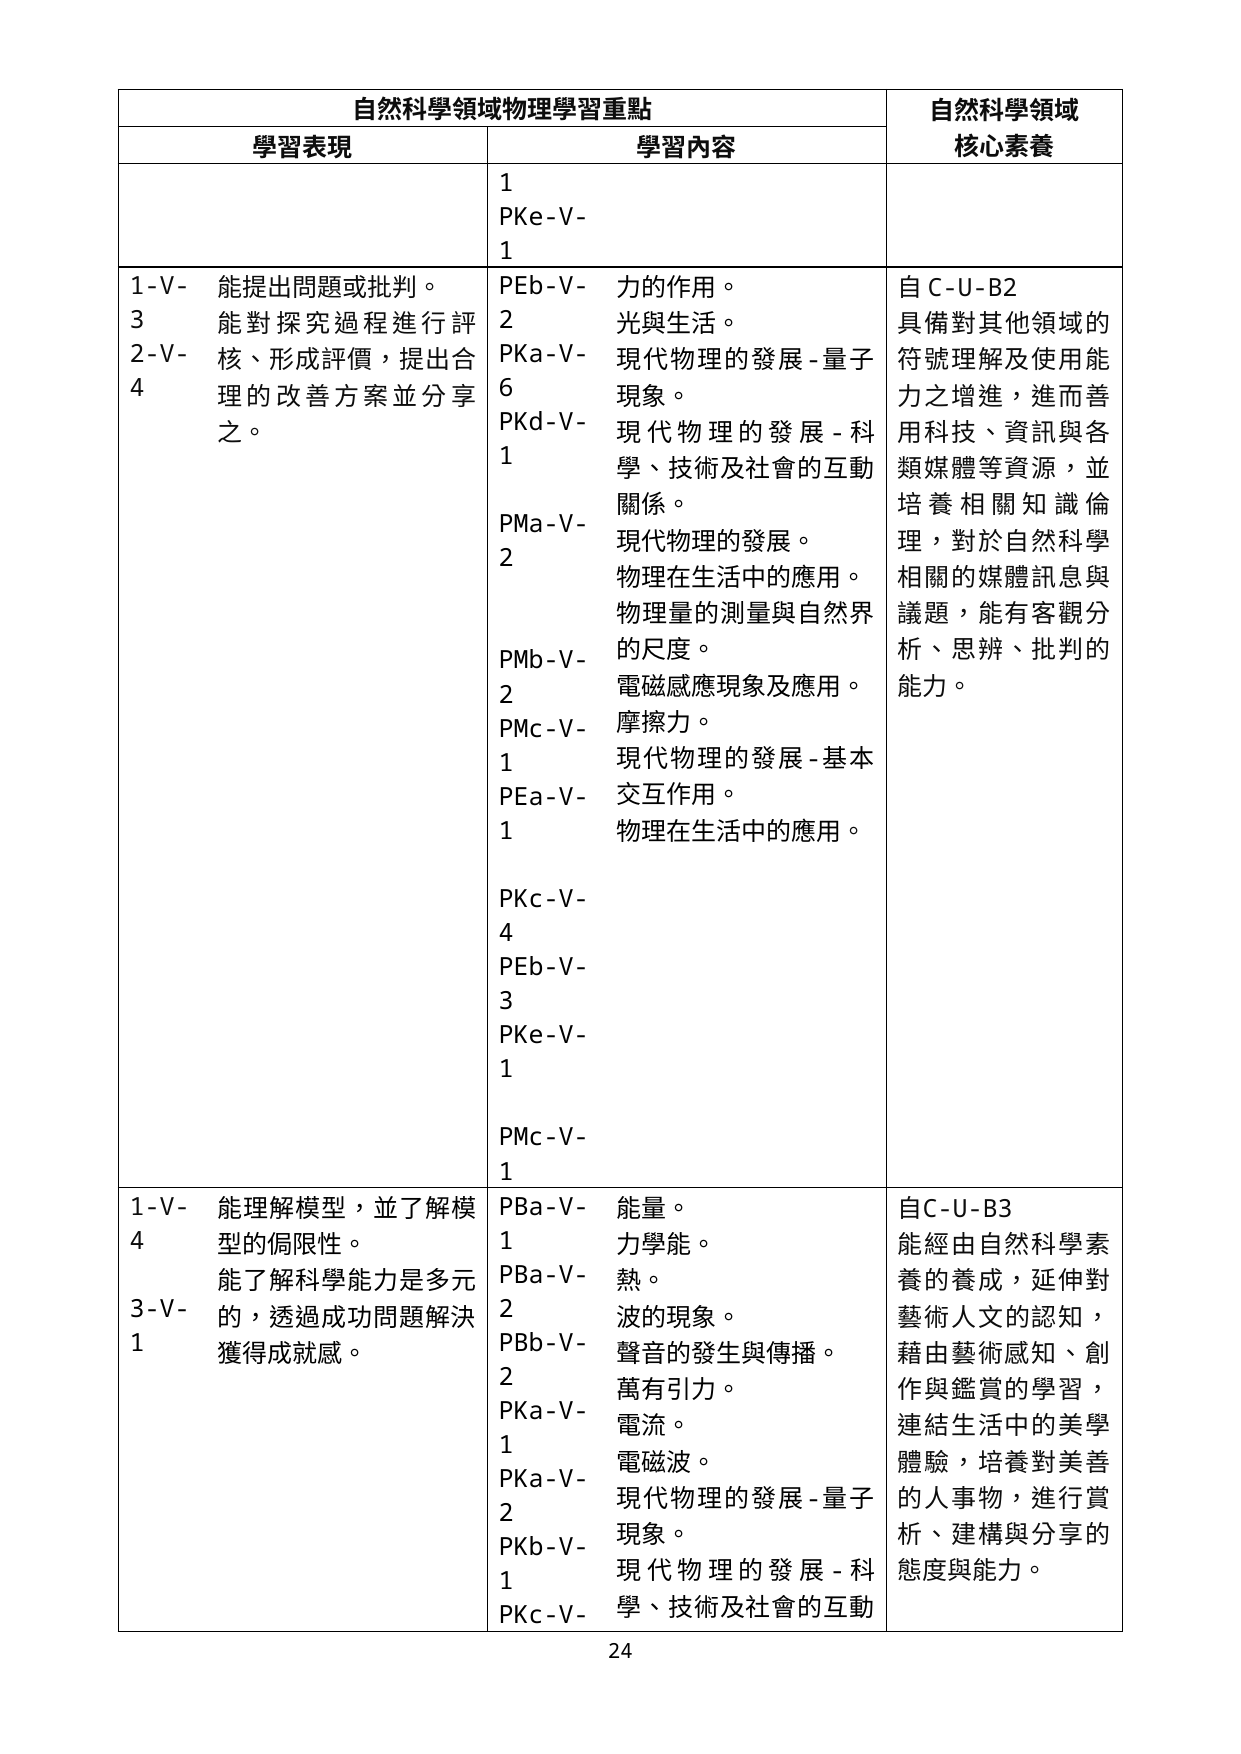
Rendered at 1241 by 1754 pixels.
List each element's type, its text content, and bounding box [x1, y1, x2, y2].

table_cell 能提出問題或批判。 能對探究過程進行評核、形成評價，提出合理的改善方案並分享之。 [206, 268, 487, 1187]
table_cell 自C-U-B3 能經由自然科學素養的養成，延伸對藝術人文的認知，藉由藝術感知、創作與鑑賞的學習，連結生活中的美學體驗，培養對美善的人事物，進行賞析、建構與分享的態度與能力。 [887, 1188, 1122, 1631]
table_cell PBa-V-1 PBa-V-2 PBb-V-2 PKa-V-1 PKa-V-2 PKb-V-1 PKc-V- [488, 1188, 605, 1631]
table_header 自然科學領域 核心素養 [887, 90, 1122, 163]
table_cell [206, 164, 487, 266]
table_cell [887, 164, 1122, 266]
table_cell 力的作用。 光與生活。 現代物理的發展-量子現象。 現代物理的發展-科學、技術及社會的互動關係。 現代物理的發展。 物理在生活中的應用。 物理量的測量與自然界的尺度。 電磁感應現象及應用。 摩擦力。 現代物理的發展-基本交互作用。 物理在生活中的應用。 [605, 268, 886, 1187]
table_cell 學習內容 [488, 127, 886, 163]
table_cell 學習表現 [119, 127, 487, 163]
table_cell 1-V-4 3-V-1 [119, 1188, 206, 1631]
table_cell [119, 164, 206, 266]
table_header 自然科學領域物理學習重點 [119, 90, 886, 126]
table_cell 1 PKe-V-1 [488, 164, 605, 266]
table_cell 能理解模型，並了解模型的侷限性。 能了解科學能力是多元的，透過成功問題解決獲得成就感。 [206, 1188, 487, 1631]
table_cell 能量。 力學能。 熱。 波的現象。 聲音的發生與傳播。 萬有引力。 電流。 電磁波。 現代物理的發展-量子現象。 現代物理的發展-科學、技術及社會的互動 [605, 1188, 886, 1631]
table_cell 自C-U-B2 具備對其他領域的符號理解及使用能力之增進，進而善用科技、資訊與各類媒體等資源，並培養相關知識倫理，對於自然科學相關的媒體訊息與議題，能有客觀分析、思辨、批判的能力。 [887, 268, 1122, 1187]
table_cell 1-V-3 2-V-4 [119, 268, 206, 1187]
table_cell PEb-V-2 PKa-V-6 PKd-V-1 PMa-V-2 PMb-V-2 PMc-V-1 PEa-V-1 PKc-V-4 PEb-V-3 PKe-V-1 PMc-V-1 [488, 268, 605, 1187]
table_cell [605, 164, 886, 266]
